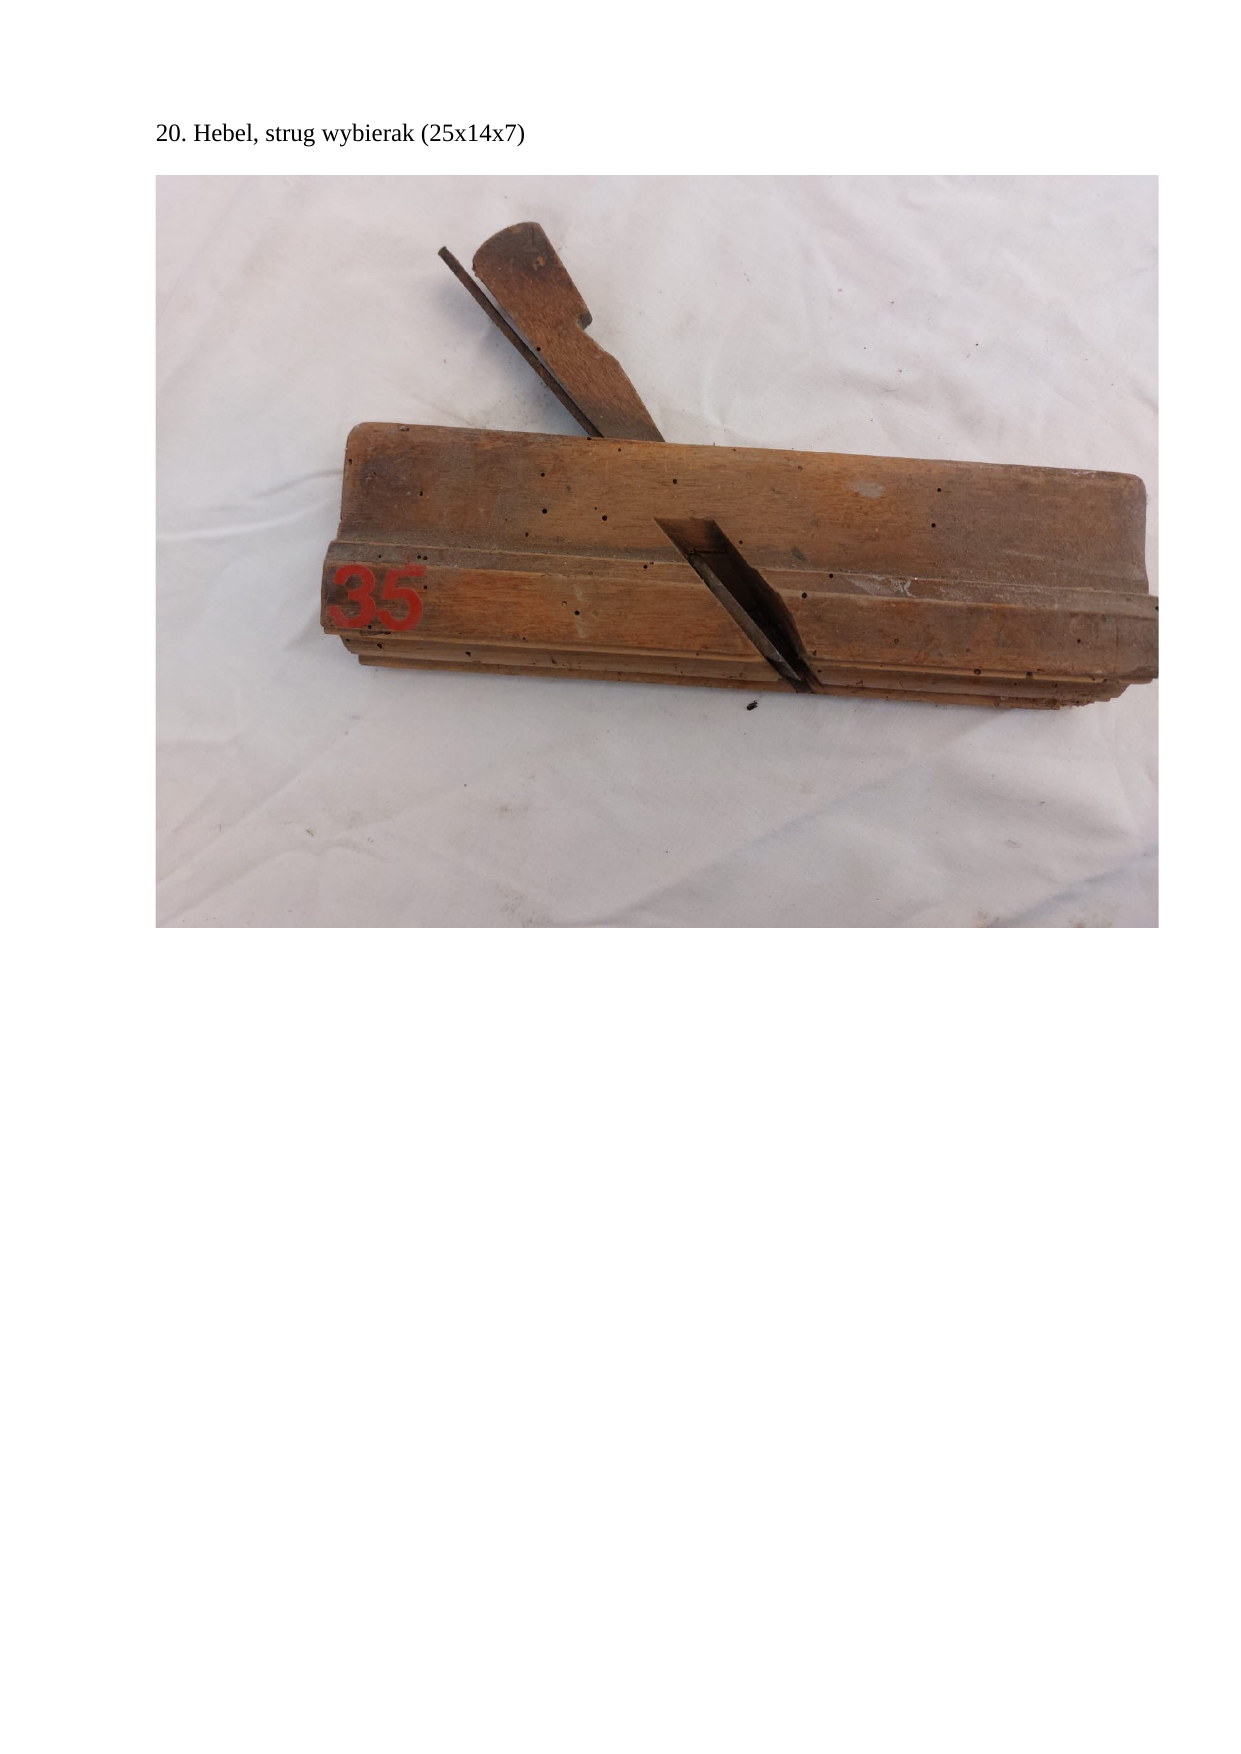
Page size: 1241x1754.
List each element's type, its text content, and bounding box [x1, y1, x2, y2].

list Hebel, strug wybierak (25x14x7) [156, 118, 1122, 147]
